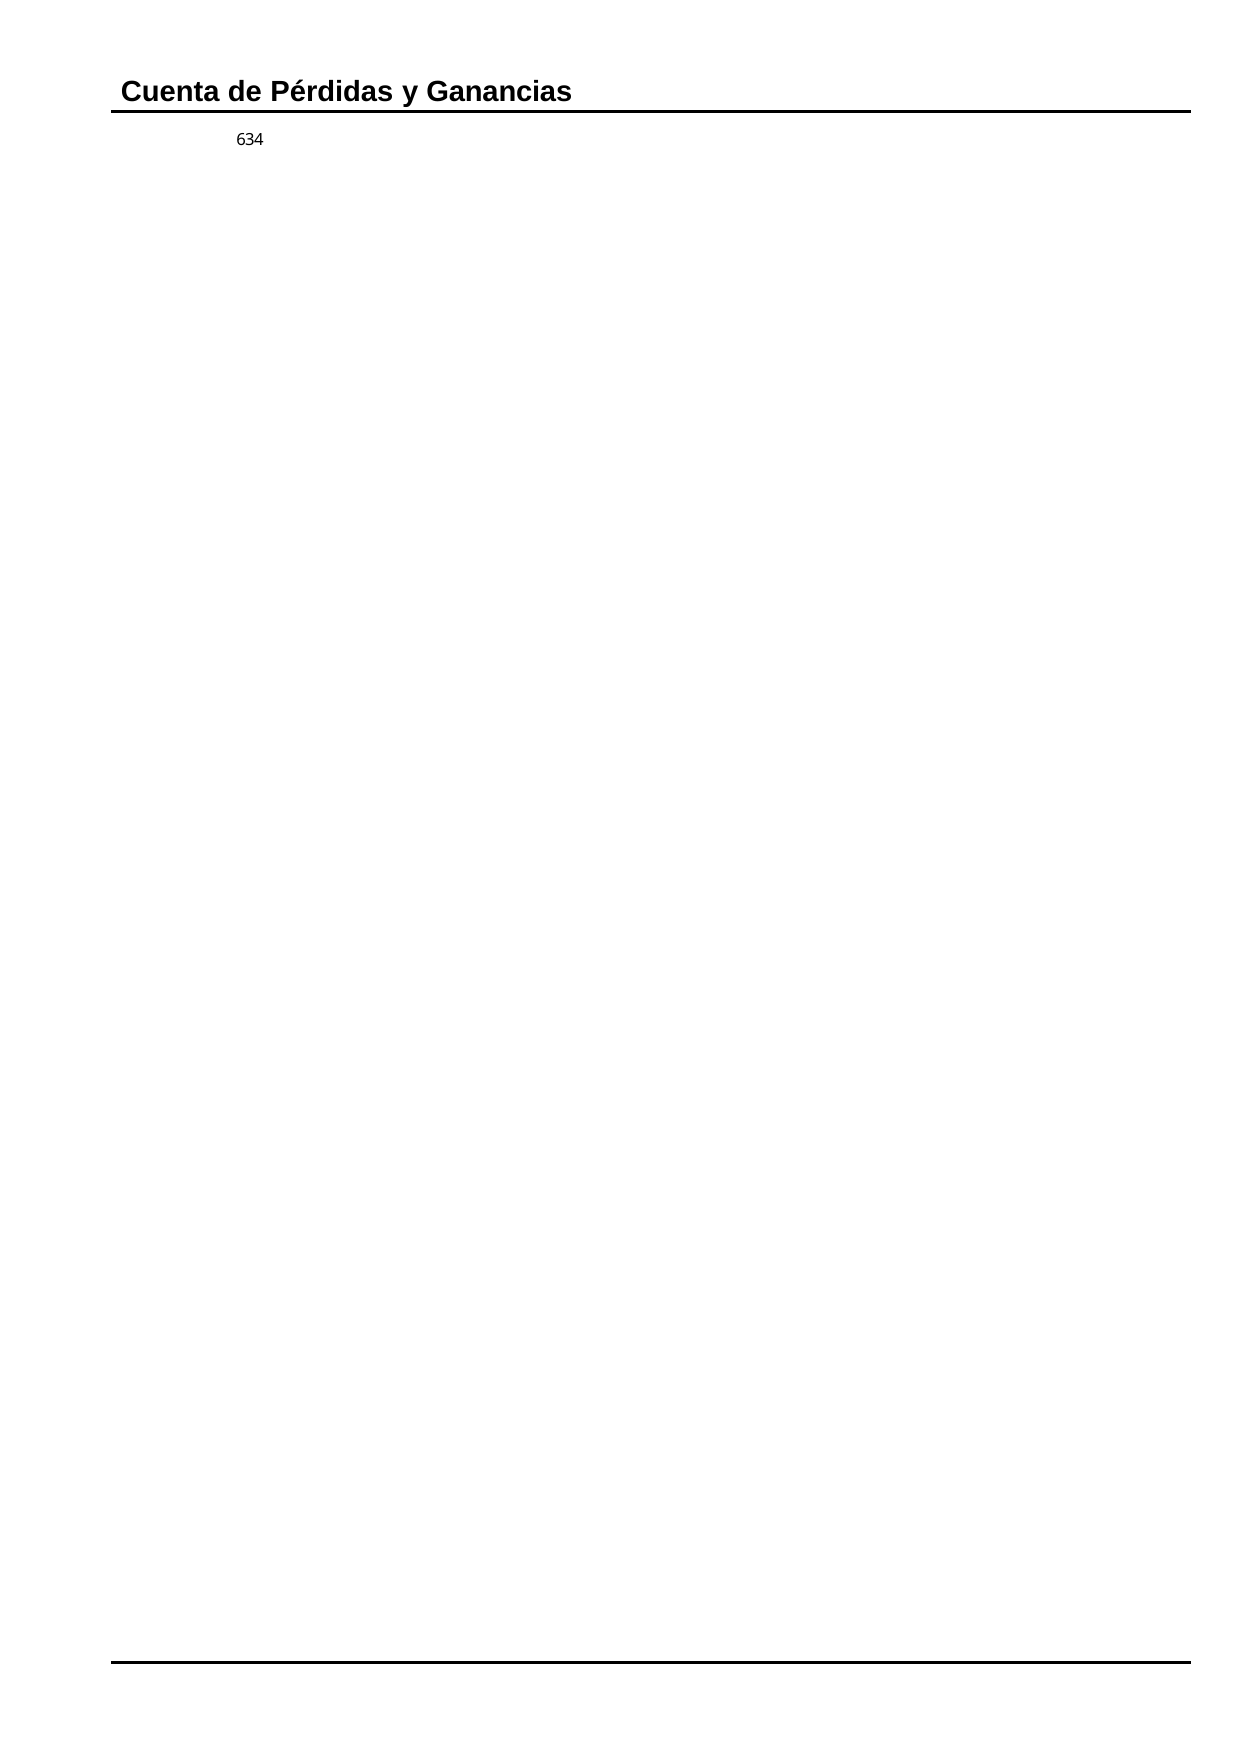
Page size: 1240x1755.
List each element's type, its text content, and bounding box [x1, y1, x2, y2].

table_cell 634 [155, 113, 246, 150]
